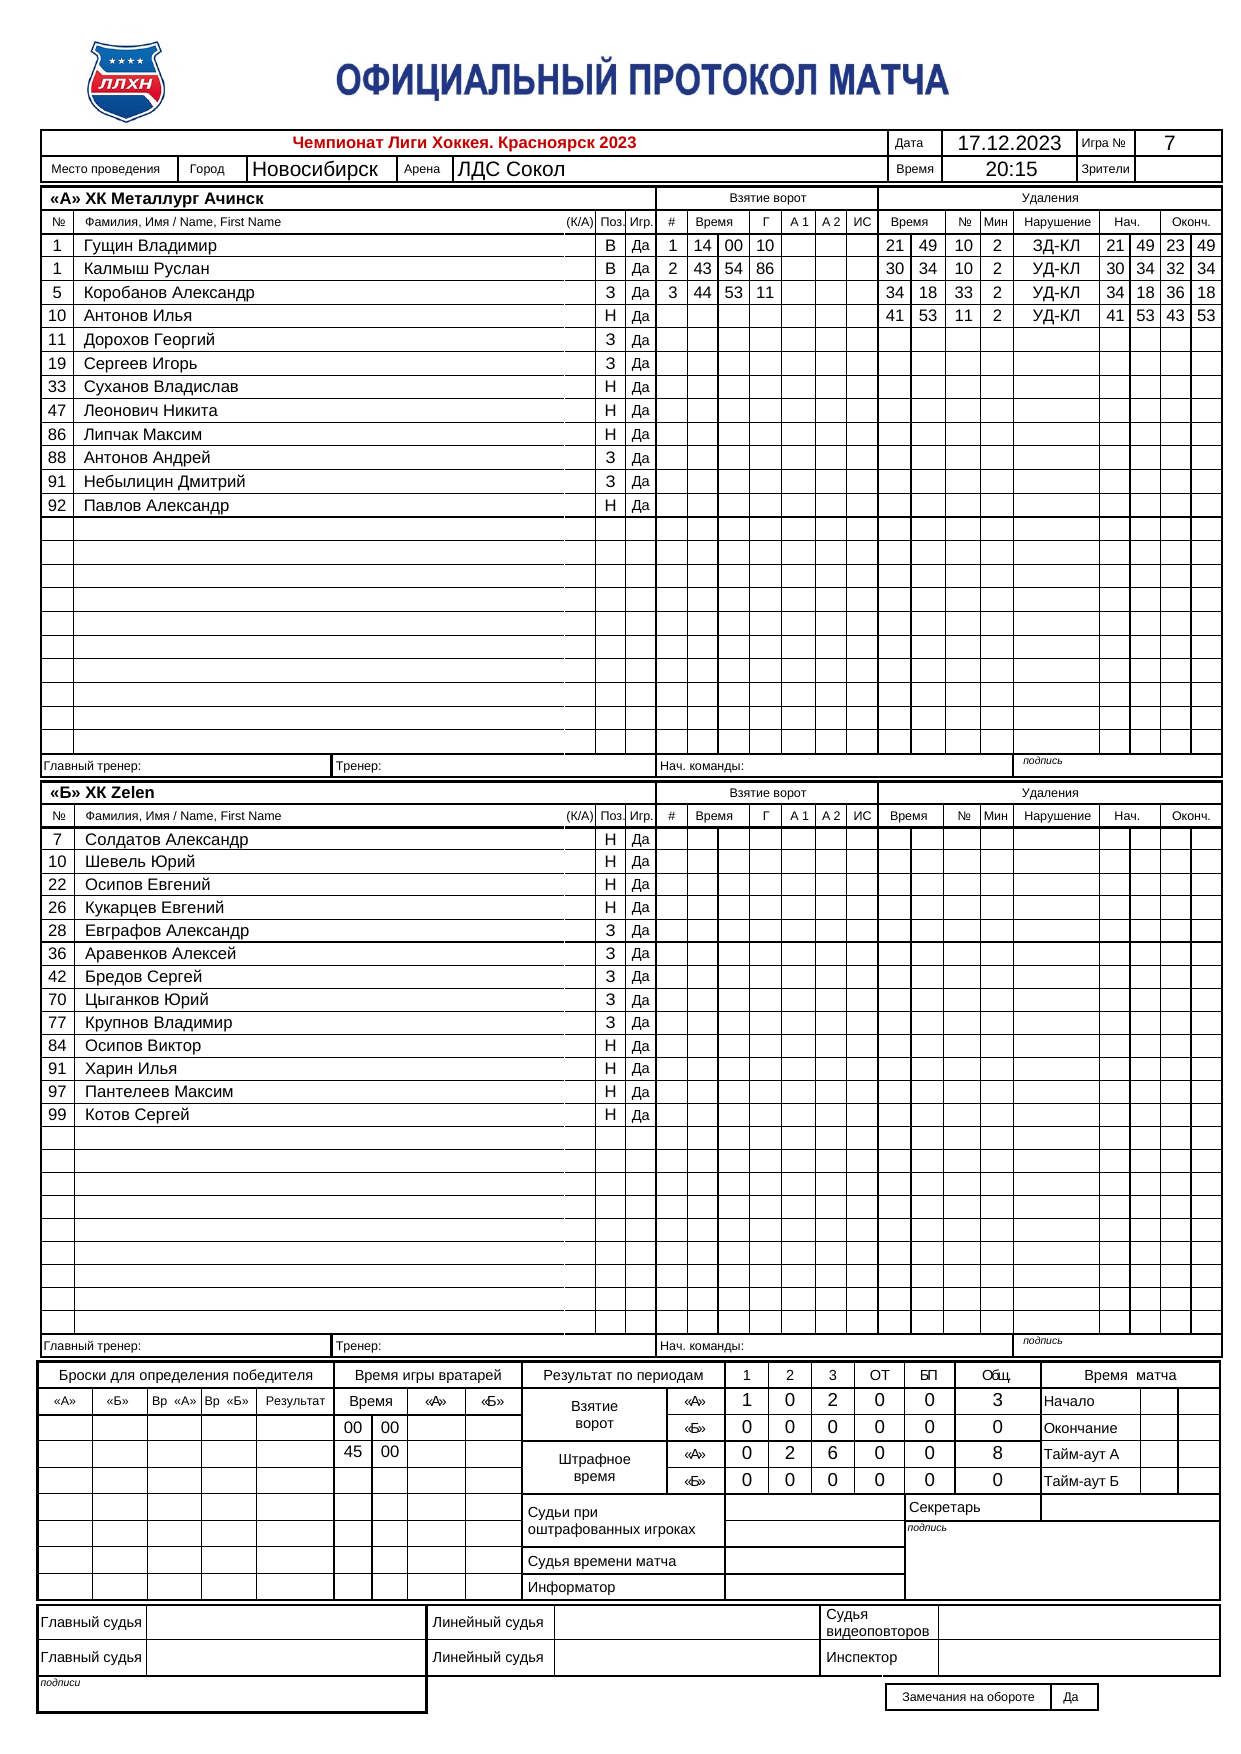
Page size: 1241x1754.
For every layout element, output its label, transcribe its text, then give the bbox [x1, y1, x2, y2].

table_cell Н [596, 874, 625, 895]
table_cell [912, 1265, 943, 1287]
table_cell [912, 1196, 943, 1218]
table_header Взятие ворот [657, 188, 877, 209]
table_header «Б» ХК Zelen [42, 783, 655, 803]
table_cell [1100, 423, 1129, 445]
table_cell Бредов Сергей [75, 966, 564, 987]
table_cell [946, 328, 980, 351]
table_cell [719, 1104, 749, 1126]
table_cell [688, 305, 717, 327]
table_cell 70 [42, 989, 74, 1011]
table_header Чемпионат Лиги Хоккея. Красноярск 2023 [42, 131, 887, 155]
table_cell [1131, 423, 1160, 445]
table_cell [565, 636, 595, 658]
table_cell [1192, 612, 1221, 634]
table_cell 33 [42, 376, 73, 398]
table_cell [782, 874, 815, 895]
table_cell 3 [956, 1389, 1040, 1413]
table_cell [847, 376, 877, 398]
table_cell Да [626, 1104, 655, 1126]
table_cell [688, 1311, 717, 1333]
table_cell [946, 612, 980, 634]
table_cell [750, 518, 781, 540]
table_cell [719, 1058, 749, 1079]
table_cell [750, 305, 781, 327]
table_cell 0 [905, 1415, 954, 1440]
table_cell [719, 683, 749, 706]
table_cell Время [335, 1389, 407, 1413]
table_cell [782, 352, 815, 374]
table_cell [1192, 1127, 1221, 1149]
table_cell [782, 423, 815, 445]
table_cell [688, 966, 717, 987]
table_cell [981, 588, 1013, 611]
table_cell [688, 1265, 717, 1287]
table_cell [1014, 1104, 1099, 1126]
table_cell [847, 1173, 877, 1195]
table_cell [816, 305, 846, 327]
table_cell «Б » [466, 1389, 521, 1413]
table_cell [847, 257, 877, 280]
table_cell [335, 1468, 371, 1493]
table_cell [626, 1311, 655, 1333]
table_cell Линейный судья [428, 1640, 554, 1675]
table_cell 00 [719, 235, 749, 256]
table_cell Шевель Юрий [75, 850, 564, 872]
table_cell [1192, 659, 1221, 682]
table_cell Судья времени матча [523, 1548, 724, 1573]
table_cell [1131, 1012, 1160, 1033]
table_cell [657, 352, 687, 374]
table_cell [657, 612, 687, 634]
table_cell [1161, 730, 1190, 753]
table_cell [750, 446, 781, 469]
table_cell 20:15 [943, 157, 1076, 181]
table_cell [847, 1265, 877, 1287]
table_cell [1161, 850, 1190, 872]
table_cell [657, 446, 687, 469]
table_cell [719, 1311, 749, 1333]
table_cell [782, 1104, 815, 1126]
table_cell [1131, 328, 1160, 351]
table_cell [1100, 730, 1129, 753]
table_cell [912, 989, 943, 1011]
table_cell [202, 1441, 256, 1467]
table_cell Инспектор [821, 1640, 938, 1675]
table_cell [596, 730, 625, 753]
table_cell [981, 1012, 1013, 1033]
table_cell [912, 1081, 943, 1103]
table_cell [1014, 376, 1099, 398]
table_cell [1161, 707, 1190, 729]
table_cell [596, 1311, 625, 1333]
table_cell [1192, 920, 1221, 941]
table_cell [847, 470, 877, 493]
table_cell Нач. [1100, 211, 1160, 233]
table_cell Да [626, 423, 655, 445]
table_cell [1014, 730, 1099, 753]
table_cell Калмыш Руслан [74, 257, 564, 280]
table_cell [719, 1012, 749, 1033]
table_cell [1192, 376, 1221, 398]
table_cell [1192, 1311, 1221, 1333]
table_cell [912, 494, 945, 516]
table_cell [1014, 636, 1099, 658]
table_cell [750, 1081, 781, 1103]
table_cell [148, 1416, 201, 1440]
table_cell [1161, 399, 1190, 422]
table_cell [596, 636, 625, 658]
table_cell А 2 [816, 211, 846, 233]
table_cell [816, 328, 846, 351]
table_cell Оконч. [1161, 211, 1221, 233]
table_cell [816, 399, 846, 422]
table_cell [1161, 943, 1190, 964]
table_cell [816, 659, 846, 682]
table_cell [782, 1242, 815, 1264]
table_cell Г [750, 805, 781, 826]
table_cell [565, 518, 595, 540]
table_cell [626, 683, 655, 706]
table_cell [1192, 565, 1221, 587]
table_cell 00 [373, 1441, 407, 1467]
table_cell [750, 470, 781, 493]
table_cell [688, 659, 717, 682]
table_cell [408, 1441, 465, 1467]
table_cell Да [626, 1012, 655, 1033]
table_cell Котов Сергей [75, 1104, 564, 1126]
table_cell [657, 518, 687, 540]
table_cell [39, 1416, 92, 1440]
table_cell [93, 1494, 147, 1520]
table_cell [782, 518, 815, 540]
table_cell Зрители [1078, 157, 1134, 181]
table_cell [750, 423, 781, 445]
table_cell [1131, 1127, 1160, 1149]
table_cell [1131, 518, 1160, 540]
table_cell [39, 1547, 92, 1573]
table_cell [847, 446, 877, 469]
table_cell [1192, 874, 1221, 895]
table_cell [719, 943, 749, 964]
table_header Общ. [956, 1363, 1040, 1387]
table_cell Время [889, 157, 941, 181]
table_cell [93, 1416, 147, 1440]
table_cell 97 [42, 1081, 74, 1103]
table_cell [1014, 874, 1099, 895]
table_cell [1179, 1441, 1219, 1467]
table_cell [1131, 989, 1160, 1011]
table_cell [726, 1575, 904, 1599]
table_cell [657, 1150, 687, 1172]
table_cell [688, 707, 717, 729]
table_cell [74, 683, 564, 706]
table_cell Да [626, 235, 655, 256]
table_cell [42, 1242, 74, 1264]
table_cell [944, 1012, 980, 1033]
table_cell [981, 494, 1013, 516]
table_cell [782, 966, 815, 987]
table_cell [75, 1311, 564, 1333]
table_cell [657, 470, 687, 493]
table_cell Тайм-аут Б [1042, 1468, 1140, 1493]
table_cell [565, 470, 595, 493]
table_cell [1192, 588, 1221, 611]
table_cell 2 [812, 1389, 854, 1413]
table_cell Н [596, 423, 625, 445]
table_cell [373, 1494, 407, 1520]
table_cell 49 [1192, 235, 1221, 256]
table_cell 0 [769, 1415, 811, 1440]
table_cell [1131, 1104, 1160, 1126]
table_cell [879, 1150, 910, 1172]
table_cell [93, 1521, 147, 1546]
table_cell [816, 966, 846, 987]
table_cell 77 [42, 1012, 74, 1033]
table_cell Вр «А» [148, 1389, 201, 1413]
table_cell [981, 707, 1013, 729]
table_cell [1192, 1035, 1221, 1057]
table_cell [1100, 1035, 1129, 1057]
table_cell [912, 1219, 943, 1241]
table_cell [912, 1311, 943, 1333]
table_cell Взятие ворот [523, 1389, 666, 1440]
table_cell [782, 1288, 815, 1310]
table_cell [981, 328, 1013, 351]
table_cell [1192, 328, 1221, 351]
table_cell Да [626, 989, 655, 1011]
table_cell Главный тренер: [42, 755, 330, 776]
table_cell [657, 1012, 687, 1033]
table_cell [981, 896, 1013, 918]
table_cell [657, 920, 687, 941]
table_cell [782, 494, 815, 516]
table_cell [847, 730, 877, 753]
table_cell [750, 1173, 781, 1195]
table_cell [1141, 1441, 1177, 1467]
table_cell [657, 659, 687, 682]
table_cell [816, 494, 846, 516]
table_cell Тренер: [333, 1335, 655, 1356]
table_cell [1161, 1219, 1190, 1241]
table_cell [1131, 920, 1160, 941]
table_cell [816, 235, 846, 256]
table_cell [466, 1521, 521, 1546]
table_cell [1161, 896, 1190, 918]
table_cell [688, 588, 717, 611]
table_cell [847, 235, 877, 256]
table_cell Судья видеоповторов [821, 1606, 938, 1639]
table_cell [148, 1468, 201, 1493]
table_cell [565, 588, 595, 611]
table_cell [75, 1219, 564, 1241]
table_cell [944, 1035, 980, 1057]
table_cell З [596, 446, 625, 469]
table_cell [565, 541, 595, 564]
table_cell [847, 1012, 877, 1033]
table_cell 0 [855, 1442, 904, 1467]
table_cell [1141, 1389, 1177, 1413]
table_cell [912, 683, 945, 706]
table_cell [981, 1104, 1013, 1126]
table_cell 0 [812, 1468, 854, 1493]
table_cell [719, 636, 749, 658]
table_cell [981, 1311, 1013, 1333]
table_cell [75, 1288, 564, 1310]
table_cell З [596, 470, 625, 493]
table_header 7 [1136, 131, 1221, 155]
table_cell [565, 612, 595, 634]
table_cell [879, 943, 910, 964]
table_cell «Б» [668, 1468, 724, 1493]
table_cell [1014, 707, 1099, 729]
table_cell [1161, 636, 1190, 658]
table_cell [1100, 1150, 1129, 1172]
table_cell [1192, 352, 1221, 374]
table_cell [657, 1242, 687, 1264]
table_cell [565, 1150, 595, 1172]
table_cell [565, 659, 595, 682]
table_cell 2 [657, 257, 687, 280]
table_cell [42, 1150, 74, 1172]
table_cell [879, 1288, 910, 1310]
table_cell [912, 874, 943, 895]
table_cell [657, 707, 687, 729]
table_header 17.12.2023 [943, 131, 1076, 155]
table_cell Да [626, 943, 655, 964]
table_cell [879, 707, 910, 729]
table_cell [565, 281, 595, 303]
table_cell [1192, 518, 1221, 540]
table_cell [565, 966, 595, 987]
table_cell [981, 446, 1013, 469]
table_cell Н [596, 1104, 625, 1126]
table_cell 43 [1161, 305, 1190, 327]
table_cell [42, 541, 73, 564]
table_cell [719, 1196, 749, 1218]
table_cell [596, 518, 625, 540]
table_cell [750, 636, 781, 658]
table_cell Да [626, 257, 655, 280]
table_cell [912, 829, 943, 849]
table_cell [688, 470, 717, 493]
table_cell [879, 1219, 910, 1241]
table_cell 34 [1131, 257, 1160, 280]
table_cell 3 [657, 281, 687, 303]
table_cell [1131, 1173, 1160, 1195]
table_cell (К/А) [565, 805, 595, 826]
table_cell [981, 612, 1013, 634]
table_cell [981, 1288, 1013, 1310]
table_cell Оконч. [1161, 805, 1221, 826]
table_cell [750, 399, 781, 422]
table_cell 0 [726, 1442, 768, 1467]
table_cell 41 [879, 305, 910, 327]
table_cell [1192, 1058, 1221, 1079]
table_cell 11 [750, 281, 781, 303]
table_cell Да [626, 399, 655, 422]
table_cell [408, 1416, 465, 1440]
table_cell Да [626, 446, 655, 469]
table_cell 8 [956, 1442, 1040, 1467]
table_cell 53 [1131, 305, 1160, 327]
table_cell [1161, 1104, 1190, 1126]
table_cell [946, 683, 980, 706]
table_cell [596, 683, 625, 706]
table_cell [847, 1127, 877, 1149]
table_cell Поз. [596, 805, 625, 826]
table_cell [912, 707, 945, 729]
table_cell [1192, 423, 1221, 445]
table_cell [1179, 1389, 1219, 1413]
table_cell [565, 1311, 595, 1333]
table_cell [912, 399, 945, 422]
table_cell Главный судья [39, 1640, 146, 1675]
table_cell [1131, 1035, 1160, 1057]
table_cell [981, 829, 1013, 849]
table_cell [688, 541, 717, 564]
table_cell [912, 470, 945, 493]
table_cell ИС [847, 211, 877, 233]
table_cell [726, 1495, 904, 1520]
table_cell [93, 1547, 147, 1573]
table_cell [879, 1265, 910, 1287]
table_cell [688, 874, 717, 895]
table_cell [1100, 565, 1129, 587]
table_cell [1100, 1127, 1129, 1149]
table_cell [879, 446, 910, 469]
table_cell [1100, 850, 1129, 872]
table_cell [1100, 1219, 1129, 1241]
table_cell [1014, 1265, 1099, 1287]
table_cell [596, 1219, 625, 1241]
table_cell 41 [1100, 305, 1129, 327]
table_cell [688, 920, 717, 941]
table_cell [816, 1265, 846, 1287]
table_cell Да [626, 966, 655, 987]
table_cell [688, 1104, 717, 1126]
table_cell [816, 446, 846, 469]
table_cell [1161, 588, 1190, 611]
table_cell Н [596, 1035, 625, 1057]
table_cell [879, 1173, 910, 1195]
table_cell [1161, 423, 1190, 445]
table_cell [565, 494, 595, 516]
table_cell [565, 1104, 595, 1126]
table_cell [1131, 399, 1160, 422]
table_cell Да [626, 281, 655, 303]
table_cell [847, 989, 877, 1011]
table_cell [1100, 1058, 1129, 1079]
table_cell [1100, 541, 1129, 564]
table_cell [1131, 874, 1160, 895]
table_cell Кукарцев Евгений [75, 896, 564, 918]
table_cell [1192, 399, 1221, 422]
table_cell [912, 541, 945, 564]
table_cell Судьи при оштрафованных игроках [523, 1495, 724, 1546]
table_cell [626, 518, 655, 540]
table_cell Фамилия, Имя / Name, First Name [75, 805, 565, 826]
table_cell А 1 [782, 211, 815, 233]
table_cell [1014, 518, 1099, 540]
table_cell [1131, 636, 1160, 658]
table_cell [688, 850, 717, 872]
table_cell [946, 399, 980, 422]
table_cell Главный судья [39, 1606, 146, 1639]
table_cell [1161, 1150, 1190, 1172]
table_cell [782, 707, 815, 729]
table_cell [879, 730, 910, 753]
table_cell [847, 659, 877, 682]
table_cell [912, 1288, 943, 1310]
table_cell [816, 588, 846, 611]
table_cell [596, 565, 625, 587]
table_cell [1161, 352, 1190, 374]
table_cell [657, 1311, 687, 1333]
table_cell [719, 874, 749, 895]
table_cell 2 [981, 235, 1013, 256]
table_cell [466, 1416, 521, 1440]
table_cell [847, 541, 877, 564]
table_cell [148, 1521, 201, 1546]
table_cell [42, 588, 73, 611]
table_cell [1014, 1288, 1099, 1310]
table_cell [816, 1127, 846, 1149]
table_cell [719, 1242, 749, 1264]
table_cell [719, 829, 749, 849]
table_cell [981, 352, 1013, 374]
table_cell [688, 1058, 717, 1079]
table_cell [726, 1548, 904, 1573]
table_cell [688, 399, 717, 422]
table_cell [1131, 683, 1160, 706]
table_cell [879, 565, 910, 587]
table_cell [847, 494, 877, 516]
table_cell [626, 636, 655, 658]
table_cell [912, 446, 945, 469]
table_cell [688, 989, 717, 1011]
table_cell [847, 1219, 877, 1241]
table_cell [1014, 1035, 1099, 1057]
table_cell [565, 235, 595, 256]
table_cell Н [596, 399, 625, 422]
table_cell [719, 1219, 749, 1241]
table_cell [847, 328, 877, 351]
table_cell [782, 328, 815, 351]
table_cell 22 [42, 874, 74, 895]
table_cell Липчак Максим [74, 423, 564, 445]
table_cell [1192, 850, 1221, 872]
table_cell [626, 707, 655, 729]
table_cell [657, 376, 687, 398]
table_cell [1100, 1242, 1129, 1264]
table_cell [782, 943, 815, 964]
table_cell Павлов Александр [74, 494, 564, 516]
table_header Замечания на обороте [887, 1685, 1050, 1709]
table_cell [1100, 1081, 1129, 1103]
table_cell [565, 829, 595, 849]
table_cell Антонов Илья [74, 305, 564, 327]
table_cell [688, 612, 717, 634]
table_cell 30 [1100, 257, 1129, 280]
table_cell 33 [946, 281, 980, 303]
table_cell Мин [981, 211, 1013, 233]
table_cell 0 [812, 1415, 854, 1440]
table_cell [1161, 966, 1190, 987]
table_cell [816, 850, 846, 872]
table_header ОТ [855, 1363, 904, 1387]
table_cell [74, 588, 564, 611]
table_cell [1141, 1468, 1177, 1493]
table_cell [1192, 1196, 1221, 1218]
table_cell [565, 874, 595, 895]
table_cell [912, 943, 943, 964]
table_cell [782, 659, 815, 682]
table_cell [782, 1058, 815, 1079]
table_cell [847, 874, 877, 895]
table_cell 44 [688, 281, 717, 303]
table_cell [688, 446, 717, 469]
table_cell [1100, 659, 1129, 682]
table_cell [42, 659, 73, 682]
table_cell 2 [981, 257, 1013, 280]
table_cell [335, 1547, 371, 1573]
table_cell 11 [946, 305, 980, 327]
table_cell [1161, 1196, 1190, 1218]
table_cell 30 [879, 257, 910, 280]
table_cell [626, 1242, 655, 1264]
table_cell [719, 989, 749, 1011]
table_cell [1014, 399, 1099, 422]
table_cell [782, 683, 815, 706]
table_cell Аравенков Алексей [75, 943, 564, 964]
table_cell [847, 1311, 877, 1333]
table_cell Штрафное время [523, 1442, 666, 1493]
table_cell [335, 1574, 371, 1599]
table_cell 0 [956, 1415, 1040, 1440]
table_cell [596, 1242, 625, 1264]
table_cell [939, 1606, 1219, 1639]
table_cell [750, 1127, 781, 1149]
table_header Взятие ворот [657, 783, 877, 803]
table_cell [946, 541, 980, 564]
table_cell 84 [42, 1035, 74, 1057]
table_cell [74, 659, 564, 682]
table_cell [657, 1265, 687, 1287]
table_cell Игр. [626, 211, 655, 233]
table_cell [912, 565, 945, 587]
table_cell [688, 352, 717, 374]
table_cell [1192, 1288, 1221, 1310]
table_cell [1161, 446, 1190, 469]
table_cell [39, 1441, 92, 1467]
table_cell 1 [42, 235, 73, 256]
table_cell 26 [42, 896, 74, 918]
table_cell [657, 874, 687, 895]
table_cell [1131, 943, 1160, 964]
table_cell [847, 1196, 877, 1218]
table_cell [719, 305, 749, 327]
table_cell [1100, 518, 1129, 540]
table_cell [750, 1012, 781, 1033]
table_cell [565, 446, 595, 469]
table_cell [912, 850, 943, 872]
table_cell [816, 257, 846, 280]
table_cell [626, 541, 655, 564]
table_cell [408, 1547, 465, 1573]
table_cell [816, 352, 846, 374]
table_cell Да [626, 896, 655, 918]
table_cell [1161, 376, 1190, 398]
table_cell [750, 1104, 781, 1126]
table_cell Н [596, 376, 625, 398]
table_cell [750, 1288, 781, 1310]
table_cell [565, 989, 595, 1011]
table_cell [1100, 874, 1129, 895]
table_cell [657, 1035, 687, 1057]
table_cell [944, 1311, 980, 1333]
table_cell [257, 1494, 333, 1520]
table_cell [816, 518, 846, 540]
table_cell [1131, 1288, 1160, 1310]
table_cell [373, 1574, 407, 1599]
table_cell [782, 1311, 815, 1333]
table_cell [1161, 1265, 1190, 1287]
table_cell 53 [912, 305, 945, 327]
table_cell 53 [1192, 305, 1221, 327]
table_cell [912, 636, 945, 658]
table_cell [847, 920, 877, 941]
table_cell [202, 1494, 256, 1520]
table_cell Время [688, 805, 749, 826]
table_cell [657, 896, 687, 918]
table_cell [912, 1058, 943, 1079]
table_cell [565, 1081, 595, 1103]
table_cell [657, 588, 687, 611]
table_cell А 2 [816, 805, 846, 826]
table_cell 45 [335, 1441, 371, 1467]
table_cell [944, 850, 980, 872]
table_cell [565, 399, 595, 422]
table_cell Да [626, 829, 655, 849]
table_cell [879, 494, 910, 516]
table_cell [1192, 966, 1221, 987]
table_cell 1 [42, 257, 73, 280]
table_cell Да [626, 1081, 655, 1103]
table_cell [688, 494, 717, 516]
table_cell Н [596, 850, 625, 872]
table_cell ЗД-КЛ [1014, 235, 1099, 256]
table_cell [750, 730, 781, 753]
table_cell Нач. команды: [657, 755, 1012, 776]
table_cell Да [626, 1035, 655, 1057]
table_cell [1192, 829, 1221, 849]
table_cell [981, 730, 1013, 753]
table_cell [74, 518, 564, 540]
table_cell В [596, 257, 625, 280]
table_cell [816, 683, 846, 706]
table_cell [912, 966, 943, 987]
table_cell [719, 376, 749, 398]
table_cell [719, 423, 749, 445]
table_header Время игры вратарей [335, 1363, 521, 1387]
table_cell [1100, 494, 1129, 516]
table_cell [42, 1127, 74, 1149]
table_cell [257, 1547, 333, 1573]
table_cell [565, 423, 595, 445]
table_cell [1014, 328, 1099, 351]
table_cell [657, 1104, 687, 1126]
table_cell [847, 636, 877, 658]
table_cell [42, 730, 73, 753]
table_cell [847, 612, 877, 634]
table_cell [719, 518, 749, 540]
table_cell [688, 1173, 717, 1195]
table_cell [719, 1127, 749, 1149]
table_cell [782, 399, 815, 422]
table_cell [981, 399, 1013, 422]
table_cell 54 [719, 257, 749, 280]
table_cell [657, 494, 687, 516]
table_cell [719, 541, 749, 564]
table_cell 34 [1192, 257, 1221, 280]
table_cell Да [626, 494, 655, 516]
table_cell [946, 423, 980, 445]
table_cell [1014, 1173, 1099, 1195]
table_cell [565, 1012, 595, 1033]
table_cell [1161, 565, 1190, 587]
table_cell № [944, 805, 980, 826]
table_header Дата [889, 131, 941, 155]
table_cell [1131, 352, 1160, 374]
table_cell [879, 1127, 910, 1149]
table_cell [596, 1127, 625, 1149]
table_cell [879, 423, 910, 445]
table_cell [816, 1150, 846, 1172]
table_cell [946, 730, 980, 753]
table_cell «А» [408, 1389, 465, 1413]
table_cell [148, 1441, 201, 1467]
table_cell Антонов Андрей [74, 446, 564, 469]
table_cell [981, 1058, 1013, 1079]
table_cell [944, 1219, 980, 1241]
table_cell [688, 376, 717, 398]
table_cell [39, 1468, 92, 1493]
table_cell [202, 1416, 256, 1440]
table_cell [981, 565, 1013, 587]
table_cell [847, 1150, 877, 1172]
table_cell [946, 707, 980, 729]
table_cell 10 [42, 850, 74, 872]
table_cell [847, 588, 877, 611]
table_cell ИС [847, 805, 877, 826]
table_cell [847, 1288, 877, 1310]
table_cell [1014, 470, 1099, 493]
table_cell [688, 518, 717, 540]
table_cell Вр «Б» [202, 1389, 256, 1413]
table_cell [750, 612, 781, 634]
table_cell 0 [905, 1389, 954, 1413]
table_cell [75, 1196, 564, 1218]
table_cell Да [626, 1058, 655, 1079]
table_cell [1141, 1415, 1177, 1440]
table_cell [1014, 850, 1099, 872]
table_cell [879, 1012, 910, 1033]
table_cell [879, 920, 910, 941]
table_cell [912, 1035, 943, 1057]
table_cell [657, 636, 687, 658]
table_cell [1131, 376, 1160, 398]
table_cell [657, 683, 687, 706]
table_cell [565, 352, 595, 374]
table_cell Коробанов Александр [74, 281, 564, 303]
table_cell Нач. [1100, 805, 1160, 826]
table_cell [816, 470, 846, 493]
table_cell [1100, 1173, 1129, 1195]
table_cell 18 [1192, 281, 1221, 303]
table_cell [912, 1012, 943, 1033]
table_cell [1131, 494, 1160, 516]
table_cell [816, 376, 846, 398]
table_cell [565, 920, 595, 941]
table_cell 10 [42, 305, 73, 327]
table_cell [1131, 1265, 1160, 1287]
table_cell [1161, 328, 1190, 351]
table_cell [847, 518, 877, 540]
table_cell [1192, 470, 1221, 493]
table_cell [816, 707, 846, 729]
table_cell [750, 659, 781, 682]
table_cell 5 [42, 281, 73, 303]
table_cell Арена [398, 157, 452, 181]
table_header 3 [812, 1363, 854, 1387]
table_cell [1131, 1150, 1160, 1172]
table_cell [596, 1288, 625, 1310]
table_cell [879, 518, 910, 540]
table_cell [1161, 1173, 1190, 1195]
table_cell [565, 850, 595, 872]
table_cell [750, 683, 781, 706]
table_cell Нарушение [1014, 211, 1099, 233]
table_cell [981, 470, 1013, 493]
table_cell [981, 1150, 1013, 1172]
table_cell [782, 1173, 815, 1195]
table_cell [657, 565, 687, 587]
table_cell Новосибирск [248, 157, 396, 181]
table_cell [816, 1081, 846, 1103]
table_cell [75, 1265, 564, 1287]
table_cell [912, 920, 943, 941]
table_cell [879, 850, 910, 872]
table_cell [1014, 1058, 1099, 1079]
table_header Броски для определения победителя [39, 1363, 333, 1387]
table_cell [782, 305, 815, 327]
table_cell [944, 874, 980, 895]
table_cell [944, 943, 980, 964]
table_cell [847, 850, 877, 872]
table_cell 0 [726, 1468, 768, 1493]
table_cell 92 [42, 494, 73, 516]
table_cell Тренер: [333, 755, 655, 776]
table_cell [719, 850, 749, 872]
table_cell [1100, 896, 1129, 918]
table_cell [816, 1242, 846, 1264]
table_cell «Б» [93, 1389, 147, 1413]
table_cell 18 [1131, 281, 1160, 303]
table_cell [750, 989, 781, 1011]
table_cell [1014, 1012, 1099, 1033]
table_cell [879, 1242, 910, 1264]
table_cell Да [626, 376, 655, 398]
table_cell [657, 1219, 687, 1241]
table_cell [147, 1606, 425, 1639]
table_cell [1192, 1150, 1221, 1172]
table_cell [750, 1242, 781, 1264]
table_cell [719, 1288, 749, 1310]
table_cell [944, 966, 980, 987]
table_cell [626, 612, 655, 634]
table_cell [565, 1127, 595, 1149]
table_cell [1100, 1311, 1129, 1333]
table_cell [782, 376, 815, 398]
table_cell [782, 989, 815, 1011]
table_cell [782, 1219, 815, 1241]
table_cell 00 [335, 1416, 371, 1440]
table_cell [1131, 588, 1160, 611]
table_cell [750, 588, 781, 611]
table_cell [879, 1196, 910, 1218]
table_cell [565, 1288, 595, 1310]
table_cell [750, 1035, 781, 1057]
table_header Результат по периодам [523, 1363, 724, 1387]
table_cell [1100, 399, 1129, 422]
table_cell Линейный судья [428, 1606, 554, 1639]
table_cell Н [596, 829, 625, 849]
table_cell [42, 683, 73, 706]
table_cell 1 [657, 235, 687, 256]
table_cell [750, 943, 781, 964]
table_cell Н [596, 896, 625, 918]
table_cell [782, 1035, 815, 1057]
table_cell 0 [905, 1468, 954, 1493]
table_cell [688, 896, 717, 918]
table_cell Нач. команды: [657, 1335, 1012, 1356]
table_cell [946, 376, 980, 398]
table_cell [1131, 896, 1160, 918]
table_cell [912, 518, 945, 540]
table_cell [466, 1574, 521, 1599]
table_cell [912, 1173, 943, 1195]
table_cell [1192, 683, 1221, 706]
table_cell [688, 1081, 717, 1103]
table_cell [657, 943, 687, 964]
table_cell [1014, 541, 1099, 564]
table_cell [847, 707, 877, 729]
table_cell [912, 896, 943, 918]
table_cell [42, 1219, 74, 1241]
table_cell Крупнов Владимир [75, 1012, 564, 1033]
table_cell [1100, 966, 1129, 987]
table_cell [1014, 1219, 1099, 1241]
table_cell Время [879, 805, 943, 826]
table_cell З [596, 920, 625, 941]
table_cell [596, 541, 625, 564]
table_cell 86 [42, 423, 73, 445]
table_header 2 [769, 1363, 811, 1387]
table_cell [719, 565, 749, 587]
table_cell [466, 1468, 521, 1493]
table_cell [1100, 920, 1129, 941]
table_cell [946, 588, 980, 611]
table_cell [257, 1416, 333, 1440]
table_cell [981, 659, 1013, 682]
table_cell 2 [981, 305, 1013, 327]
table_cell Поз. [596, 211, 625, 233]
table_cell [565, 257, 595, 280]
table_cell [981, 636, 1013, 658]
table_cell [750, 829, 781, 849]
table_cell 2 [769, 1442, 811, 1467]
table_cell [1179, 1468, 1219, 1493]
table_cell [1014, 1150, 1099, 1172]
table_cell [1014, 966, 1099, 987]
table_cell [1192, 494, 1221, 516]
table_cell 0 [769, 1389, 811, 1413]
table_cell [944, 1104, 980, 1126]
picture [5, 28, 1179, 129]
table_cell Место проведения [42, 157, 177, 181]
table_cell [335, 1494, 371, 1520]
table_cell [1161, 1058, 1190, 1079]
table_cell «Б» [668, 1415, 724, 1440]
table_cell 91 [42, 470, 73, 493]
table_cell [719, 1173, 749, 1195]
table_cell [373, 1521, 407, 1546]
table_cell [1192, 1242, 1221, 1264]
table_cell [912, 352, 945, 374]
table_cell [944, 829, 980, 849]
table_cell [1014, 612, 1099, 634]
table_cell [750, 1150, 781, 1172]
table_cell [750, 352, 781, 374]
table_cell [688, 1242, 717, 1264]
table_cell Н [596, 305, 625, 327]
table_cell [1100, 683, 1129, 706]
table_cell [148, 1574, 201, 1599]
table_cell Суханов Владислав [74, 376, 564, 398]
table_cell [147, 1640, 425, 1675]
table_cell [688, 683, 717, 706]
table_cell Главный тренер: [42, 1335, 330, 1356]
table_cell [657, 541, 687, 564]
table_cell [1100, 588, 1129, 611]
table_cell [847, 352, 877, 374]
table_cell [1014, 446, 1099, 469]
table_cell [688, 1150, 717, 1172]
table_cell [847, 423, 877, 445]
table_cell [981, 966, 1013, 987]
table_cell [912, 588, 945, 611]
table_cell [1014, 494, 1099, 516]
table_cell подписи [39, 1677, 425, 1711]
table_cell [408, 1468, 465, 1493]
table_cell [816, 541, 846, 564]
table_cell [1161, 1242, 1190, 1264]
table_cell 34 [1100, 281, 1129, 303]
table_cell [944, 1173, 980, 1195]
table_cell [39, 1574, 92, 1599]
table_cell № [42, 211, 73, 233]
table_cell [565, 565, 595, 587]
table_cell [847, 1242, 877, 1264]
table_cell [782, 470, 815, 493]
table_cell [626, 1219, 655, 1241]
table_cell [42, 636, 73, 658]
table_cell [816, 1288, 846, 1310]
table_header «А» ХК Металлург Ачинск [42, 188, 655, 209]
table_cell [1100, 707, 1129, 729]
table_cell [944, 1058, 980, 1079]
table_cell [1192, 943, 1221, 964]
table_cell З [596, 989, 625, 1011]
table_cell [912, 730, 945, 753]
table_cell [1131, 1311, 1160, 1333]
table_cell [626, 1150, 655, 1172]
table_cell [883, 1677, 1220, 1681]
table_cell [1100, 989, 1129, 1011]
table_cell 6 [812, 1442, 854, 1467]
table_cell [981, 423, 1013, 445]
table_cell № [42, 805, 74, 826]
table_cell [981, 518, 1013, 540]
table_cell [373, 1547, 407, 1573]
table_cell [782, 1012, 815, 1033]
table_cell [555, 1640, 819, 1675]
table_cell [657, 1173, 687, 1195]
table_cell [1100, 1265, 1129, 1287]
table_cell [1014, 896, 1099, 918]
table_cell [944, 1288, 980, 1310]
table_cell [688, 730, 717, 753]
table_cell [981, 683, 1013, 706]
table_cell [1161, 494, 1190, 516]
table_cell [75, 1150, 564, 1172]
table_cell [688, 829, 717, 849]
table_cell [782, 565, 815, 587]
table_cell [782, 829, 815, 849]
table_cell [1192, 541, 1221, 564]
table_cell А 1 [782, 805, 815, 826]
table_cell [565, 305, 595, 327]
table_cell [750, 707, 781, 729]
table_cell [1014, 989, 1099, 1011]
table_cell [1014, 683, 1099, 706]
table_cell 88 [42, 446, 73, 469]
table_cell Фамилия, Имя / Name, First Name [74, 211, 565, 233]
table_cell 28 [42, 920, 74, 941]
table_cell [1161, 1012, 1190, 1033]
table_cell 21 [879, 235, 910, 256]
table_cell Нарушение [1014, 805, 1099, 826]
table_cell [626, 1265, 655, 1287]
table_cell [912, 376, 945, 398]
table_cell [750, 896, 781, 918]
table_cell 7 [42, 829, 74, 849]
table_cell З [596, 1012, 625, 1033]
table_cell [657, 1081, 687, 1103]
table_header 1 [726, 1363, 768, 1387]
table_cell [657, 730, 687, 753]
table_cell [1161, 683, 1190, 706]
table_cell [1131, 1196, 1160, 1218]
table_cell Тайм-аут А [1042, 1441, 1140, 1467]
table_cell [946, 659, 980, 682]
table_cell подпись [1014, 1335, 1221, 1356]
table_cell [1100, 470, 1129, 493]
table_cell [688, 1035, 717, 1057]
table_cell [257, 1468, 333, 1493]
table_cell Игр. [626, 805, 655, 826]
table_cell 32 [1161, 257, 1190, 280]
table_cell [1014, 943, 1099, 964]
table_cell [1131, 1081, 1160, 1103]
table_cell [719, 446, 749, 469]
table_cell [657, 829, 687, 849]
table_cell [1042, 1495, 1219, 1520]
table_cell [847, 1058, 877, 1079]
table_cell Пантелеев Максим [75, 1081, 564, 1103]
table_cell З [596, 966, 625, 987]
table_cell [565, 683, 595, 706]
table_cell [688, 1127, 717, 1149]
table_cell З [596, 328, 625, 351]
table_cell [1161, 920, 1190, 941]
table_cell [626, 588, 655, 611]
table_cell [719, 612, 749, 634]
table_cell Харин Илья [75, 1058, 564, 1079]
table_cell [1136, 157, 1221, 181]
table_header Да [1052, 1685, 1097, 1709]
table_cell [42, 707, 73, 729]
table_cell [1014, 1081, 1099, 1103]
table_cell [944, 1265, 980, 1287]
table_cell [750, 1058, 781, 1079]
table_cell 0 [726, 1415, 768, 1440]
table_cell Солдатов Александр [75, 829, 564, 849]
table_cell 2 [981, 281, 1013, 303]
table_cell 0 [956, 1468, 1040, 1493]
table_cell [912, 612, 945, 634]
table_cell [912, 1127, 943, 1149]
table_cell [782, 541, 815, 564]
table_cell [1131, 850, 1160, 872]
table_cell 0 [769, 1468, 811, 1493]
table_cell [879, 376, 910, 398]
table_cell [981, 989, 1013, 1011]
table_cell [719, 470, 749, 493]
table_cell [750, 1311, 781, 1333]
table_cell Осипов Евгений [75, 874, 564, 895]
table_cell [719, 659, 749, 682]
table_cell [1100, 352, 1129, 374]
table_cell [946, 494, 980, 516]
table_cell [42, 612, 73, 634]
table_cell Начало [1042, 1389, 1140, 1413]
table_cell [657, 1196, 687, 1218]
table_cell [657, 1058, 687, 1079]
table_cell [816, 1173, 846, 1195]
table_cell [946, 470, 980, 493]
table_cell [750, 920, 781, 941]
table_cell [719, 399, 749, 422]
table_cell [688, 636, 717, 658]
table_cell [1014, 423, 1099, 445]
table_cell [981, 1196, 1013, 1218]
table_cell Да [626, 305, 655, 327]
table_cell 0 [855, 1468, 904, 1493]
table_cell Мин [981, 805, 1013, 826]
table_cell [879, 1081, 910, 1103]
table_cell [257, 1441, 333, 1467]
table_cell Сергеев Игорь [74, 352, 564, 374]
table_cell «А» [668, 1389, 724, 1413]
table_cell Город [179, 157, 246, 181]
table_cell подпись [1014, 755, 1221, 776]
table_cell [626, 1173, 655, 1195]
table_cell [847, 896, 877, 918]
table_cell [93, 1441, 147, 1467]
table_cell З [596, 281, 625, 303]
table_cell [782, 235, 815, 256]
table_cell [657, 399, 687, 422]
table_cell [75, 1173, 564, 1195]
table_cell [879, 659, 910, 682]
table_cell [782, 1081, 815, 1103]
table_cell [912, 1104, 943, 1126]
table_cell [750, 850, 781, 872]
table_cell [1161, 829, 1190, 849]
table_cell Результат [257, 1389, 333, 1413]
table_cell 34 [912, 257, 945, 280]
table_cell УД-КЛ [1014, 305, 1099, 327]
table_cell [565, 1196, 595, 1218]
table_cell [42, 518, 73, 540]
table_cell подпись [906, 1522, 1219, 1599]
table_cell Евграфов Александр [75, 920, 564, 941]
table_cell [750, 874, 781, 895]
table_cell 49 [1131, 235, 1160, 256]
table_cell 53 [719, 281, 749, 303]
table_cell [782, 896, 815, 918]
table_cell [1161, 874, 1190, 895]
table_cell [1161, 541, 1190, 564]
table_cell [1100, 376, 1129, 398]
table_cell [1161, 1035, 1190, 1057]
table_cell [946, 636, 980, 658]
table_cell [719, 896, 749, 918]
table_cell [1192, 896, 1221, 918]
table_cell [782, 730, 815, 753]
table_cell «А» [668, 1442, 724, 1467]
table_cell [782, 920, 815, 941]
table_cell Осипов Виктор [75, 1035, 564, 1057]
table_cell # [657, 805, 687, 826]
table_cell [879, 829, 910, 849]
table_cell [657, 305, 687, 327]
table_cell [719, 730, 749, 753]
table_cell 00 [373, 1416, 407, 1440]
table_cell 19 [42, 352, 73, 374]
table_cell [688, 423, 717, 445]
table_cell [42, 1196, 74, 1218]
table_cell [555, 1606, 819, 1639]
table_cell [879, 636, 910, 658]
table_cell [1161, 989, 1190, 1011]
table_cell ЛДС Сокол [454, 157, 887, 181]
table_cell [466, 1547, 521, 1573]
table_cell [782, 1265, 815, 1287]
table_cell [565, 896, 595, 918]
table_cell [1014, 352, 1099, 374]
table_cell [42, 565, 73, 587]
table_cell [565, 376, 595, 398]
table_cell [335, 1521, 371, 1546]
table_cell [946, 565, 980, 587]
table_cell [1161, 659, 1190, 682]
table_cell [912, 659, 945, 682]
table_cell [847, 1081, 877, 1103]
table_cell [1100, 328, 1129, 351]
table_cell [1014, 1311, 1099, 1333]
table_cell [944, 896, 980, 918]
table_cell [1131, 966, 1160, 987]
table_cell 42 [42, 966, 74, 987]
table_cell [782, 636, 815, 658]
table_cell [1131, 659, 1160, 682]
table_cell [782, 281, 815, 303]
table_cell [1100, 612, 1129, 634]
table_cell [912, 423, 945, 445]
table_cell [565, 1265, 595, 1287]
table_cell [1014, 1196, 1099, 1218]
table_cell [912, 1150, 943, 1172]
table_cell [1131, 1219, 1160, 1241]
table_header Удаления [879, 188, 1221, 209]
table_cell [1161, 1311, 1190, 1333]
table_cell 10 [946, 257, 980, 280]
table_cell [42, 1311, 74, 1333]
table_cell [816, 896, 846, 918]
table_cell [1100, 1012, 1129, 1033]
table_cell [719, 1265, 749, 1287]
table_cell [657, 850, 687, 872]
table_cell (К/А) [565, 211, 595, 233]
table_cell 18 [912, 281, 945, 303]
table_cell [879, 1058, 910, 1079]
table_cell [750, 565, 781, 587]
table_cell [1131, 730, 1160, 753]
table_cell [596, 612, 625, 634]
table_cell [879, 683, 910, 706]
table_cell 0 [855, 1389, 904, 1413]
table_cell [750, 494, 781, 516]
table_cell [944, 1242, 980, 1264]
table_cell [750, 1265, 781, 1287]
table_cell «А» [39, 1389, 92, 1413]
table_cell [981, 376, 1013, 398]
table_cell [782, 612, 815, 634]
table_cell [944, 1196, 980, 1218]
table_cell [565, 1035, 595, 1057]
table_cell [466, 1441, 521, 1467]
table_cell [626, 659, 655, 682]
table_cell [657, 1288, 687, 1310]
table_cell [879, 470, 910, 493]
table_cell [373, 1468, 407, 1493]
table_cell [719, 1035, 749, 1057]
table_cell [750, 328, 781, 351]
table_cell З [596, 352, 625, 374]
table_cell 34 [879, 281, 910, 303]
table_cell [93, 1574, 147, 1599]
table_cell [981, 920, 1013, 941]
table_cell [688, 943, 717, 964]
table_cell [408, 1494, 465, 1520]
table_cell [1131, 541, 1160, 564]
table_cell [466, 1494, 521, 1520]
table_cell [816, 281, 846, 303]
table_cell [981, 1242, 1013, 1264]
table_cell [719, 920, 749, 941]
table_cell Да [626, 850, 655, 872]
table_cell [879, 352, 910, 374]
table_cell [782, 588, 815, 611]
table_cell [719, 966, 749, 987]
table_cell # [657, 211, 687, 233]
table_cell [657, 423, 687, 445]
table_cell [847, 829, 877, 849]
table_cell [1014, 829, 1099, 849]
table_cell [1014, 1127, 1099, 1149]
table_cell [565, 1173, 595, 1195]
table_cell [39, 1521, 92, 1546]
table_cell Небылицин Дмитрий [74, 470, 564, 493]
table_cell [782, 1196, 815, 1218]
table_cell [596, 1150, 625, 1172]
table_cell [726, 1521, 904, 1546]
table_cell [1192, 636, 1221, 658]
table_cell [1161, 518, 1190, 540]
table_cell [408, 1574, 465, 1599]
table_cell [879, 1104, 910, 1126]
table_cell [1131, 707, 1160, 729]
table_cell Цыганков Юрий [75, 989, 564, 1011]
table_cell [74, 541, 564, 564]
table_cell Леонович Никита [74, 399, 564, 422]
table_cell [202, 1468, 256, 1493]
table_cell [750, 541, 781, 564]
table_cell [74, 612, 564, 634]
table_cell [1161, 1081, 1190, 1103]
table_cell [847, 943, 877, 964]
table_cell [782, 1150, 815, 1172]
table_cell [719, 707, 749, 729]
table_header Удаления [879, 783, 1221, 803]
table_cell УД-КЛ [1014, 281, 1099, 303]
table_cell [1131, 612, 1160, 634]
table_cell [912, 328, 945, 351]
table_cell [202, 1521, 256, 1546]
table_cell Г [750, 211, 781, 233]
table_cell [596, 707, 625, 729]
table_cell 10 [750, 235, 781, 256]
table_cell [657, 989, 687, 1011]
table_cell [944, 1127, 980, 1149]
table_cell [688, 1196, 717, 1218]
table_cell [981, 850, 1013, 872]
table_cell Секретарь [906, 1495, 1040, 1520]
table_cell [782, 850, 815, 872]
table_cell 11 [42, 328, 73, 351]
table_cell [879, 541, 910, 564]
table_cell [1192, 1173, 1221, 1195]
table_cell [719, 328, 749, 351]
table_cell [981, 1173, 1013, 1195]
table_cell [879, 989, 910, 1011]
table_cell [816, 1311, 846, 1333]
table_cell [657, 328, 687, 351]
table_cell [688, 1219, 717, 1241]
table_cell Да [626, 328, 655, 351]
table_cell [816, 423, 846, 445]
table_cell [202, 1547, 256, 1573]
table_cell [719, 1150, 749, 1172]
table_cell [879, 966, 910, 987]
table_cell 14 [688, 235, 717, 256]
table_cell [565, 328, 595, 351]
table_cell [1014, 1242, 1099, 1264]
table_cell [1100, 446, 1129, 469]
table_cell 47 [42, 399, 73, 422]
table_cell Да [626, 920, 655, 941]
table_cell [1131, 1242, 1160, 1264]
table_cell [981, 943, 1013, 964]
table_cell [42, 1288, 74, 1310]
table_cell [596, 1265, 625, 1287]
table_cell [408, 1521, 465, 1546]
table_cell [148, 1547, 201, 1573]
table_cell Да [626, 470, 655, 493]
table_cell [1014, 588, 1099, 611]
table_cell [912, 1242, 943, 1264]
table_cell [782, 446, 815, 469]
table_cell Н [596, 1058, 625, 1079]
table_cell [981, 1127, 1013, 1149]
table_cell [719, 352, 749, 374]
table_cell [148, 1494, 201, 1520]
table_cell [1131, 1058, 1160, 1079]
table_cell [879, 874, 910, 895]
table_cell [816, 1104, 846, 1126]
table_cell [1131, 446, 1160, 469]
table_cell [565, 943, 595, 964]
table_cell [847, 305, 877, 327]
table_cell [75, 1242, 564, 1264]
table_cell [1014, 920, 1099, 941]
table_cell [847, 683, 877, 706]
table_cell [688, 328, 717, 351]
table_cell [816, 1035, 846, 1057]
table_cell [626, 730, 655, 753]
table_cell [981, 1219, 1013, 1241]
table_cell Н [596, 494, 625, 516]
table_cell 0 [905, 1442, 954, 1467]
table_cell [944, 1081, 980, 1103]
table_cell [750, 1196, 781, 1218]
table_cell [944, 1150, 980, 1172]
table_cell [565, 1058, 595, 1079]
table_cell [39, 1494, 92, 1520]
table_cell [816, 1196, 846, 1218]
table_cell [816, 920, 846, 941]
table_cell [944, 920, 980, 941]
table_cell [981, 1081, 1013, 1103]
table_cell [565, 1242, 595, 1264]
table_cell 36 [42, 943, 74, 964]
table_cell № [946, 211, 980, 233]
table_cell [981, 541, 1013, 564]
table_cell [1179, 1415, 1219, 1440]
table_cell [1192, 1219, 1221, 1241]
table_cell [847, 281, 877, 303]
table_cell [816, 612, 846, 634]
table_cell Н [596, 1081, 625, 1103]
table_cell [981, 1265, 1013, 1287]
table_cell [1100, 636, 1129, 658]
table_cell [816, 565, 846, 587]
table_cell [816, 874, 846, 895]
table_cell [847, 1035, 877, 1057]
table_cell [847, 399, 877, 422]
table_cell [782, 1127, 815, 1149]
table_cell 86 [750, 257, 781, 280]
table_cell [750, 1219, 781, 1241]
table_cell [719, 494, 749, 516]
table_cell [688, 1288, 717, 1310]
table_cell [257, 1521, 333, 1546]
table_cell [1161, 1127, 1190, 1149]
table_cell [981, 874, 1013, 895]
table_cell [42, 1173, 74, 1195]
table_cell [847, 1104, 877, 1126]
table_cell [626, 1127, 655, 1149]
table_cell [879, 612, 910, 634]
table_cell [1100, 1288, 1129, 1310]
table_cell [1192, 989, 1221, 1011]
table_cell [946, 352, 980, 374]
table_cell Время [688, 211, 749, 233]
table_cell [688, 565, 717, 587]
table_cell Гущин Владимир [74, 235, 564, 256]
table_cell Да [626, 352, 655, 374]
table_cell [1131, 829, 1160, 849]
table_cell [1161, 1288, 1190, 1310]
table_cell [1192, 1081, 1221, 1103]
table_cell Информатор [523, 1575, 724, 1599]
table_cell 0 [855, 1415, 904, 1440]
table_cell [1192, 730, 1221, 753]
table_cell [879, 399, 910, 422]
table_cell З [596, 943, 625, 964]
table_cell [75, 1127, 564, 1149]
table_cell [879, 328, 910, 351]
table_cell В [596, 235, 625, 256]
table_cell [1192, 707, 1221, 729]
table_cell [626, 1196, 655, 1218]
table_cell [1131, 470, 1160, 493]
table_cell [750, 966, 781, 987]
table_cell [816, 636, 846, 658]
table_cell [719, 1081, 749, 1103]
table_cell [782, 257, 815, 280]
table_cell [939, 1640, 1219, 1675]
table_cell [1131, 565, 1160, 587]
table_cell [816, 1058, 846, 1079]
table_cell [1100, 943, 1129, 964]
table_cell Да [626, 874, 655, 895]
table_header Время матча [1042, 1363, 1219, 1387]
table_cell 10 [946, 235, 980, 256]
table_cell 36 [1161, 281, 1190, 303]
table_cell [74, 707, 564, 729]
table_cell [1192, 1265, 1221, 1287]
table_cell 99 [42, 1104, 74, 1126]
table_cell [93, 1468, 147, 1493]
table_cell [74, 636, 564, 658]
table_cell УД-КЛ [1014, 257, 1099, 280]
table_cell [946, 518, 980, 540]
table_cell [816, 1012, 846, 1033]
table_cell [1192, 446, 1221, 469]
table_cell [1014, 659, 1099, 682]
table_cell [1161, 612, 1190, 634]
table_header БП [905, 1363, 954, 1387]
table_cell [42, 1265, 74, 1287]
table_cell [879, 896, 910, 918]
table_cell Время [879, 211, 945, 233]
table_cell [74, 565, 564, 587]
table_cell [428, 1677, 882, 1711]
table_cell [1014, 565, 1099, 587]
table_cell 23 [1161, 235, 1190, 256]
table_cell [596, 659, 625, 682]
table_cell [719, 588, 749, 611]
table_cell [1100, 1104, 1129, 1126]
table_cell [596, 1173, 625, 1195]
table_cell [626, 1288, 655, 1310]
table_cell [257, 1574, 333, 1599]
table_cell [1099, 1682, 1220, 1711]
table_cell [688, 1012, 717, 1033]
table_cell [816, 943, 846, 964]
table_cell [626, 565, 655, 587]
table_cell [879, 1035, 910, 1057]
table_cell [1100, 1196, 1129, 1218]
table_cell [1192, 1104, 1221, 1126]
table_cell [565, 1219, 595, 1241]
table_cell 1 [726, 1389, 768, 1413]
table_header Игра № [1078, 131, 1134, 155]
table_cell [1161, 470, 1190, 493]
table_cell [816, 989, 846, 1011]
table_cell [946, 446, 980, 469]
table_cell [981, 1035, 1013, 1057]
table_cell [816, 730, 846, 753]
table_cell Дорохов Георгий [74, 328, 564, 351]
table_cell 43 [688, 257, 717, 280]
table_cell [1192, 1012, 1221, 1033]
table_cell [657, 1127, 687, 1149]
table_cell [879, 588, 910, 611]
table_cell [74, 730, 564, 753]
table_cell [657, 966, 687, 987]
table_cell [596, 588, 625, 611]
table_cell [847, 966, 877, 987]
table_cell [750, 376, 781, 398]
table_cell [944, 989, 980, 1011]
table_cell 91 [42, 1058, 74, 1079]
table_cell [816, 1219, 846, 1241]
table_cell 49 [912, 235, 945, 256]
table_cell [879, 1311, 910, 1333]
table_cell [847, 565, 877, 587]
table_cell 21 [1100, 235, 1129, 256]
table_cell [596, 1196, 625, 1218]
table_cell [565, 730, 595, 753]
table_cell [816, 829, 846, 849]
table_cell [1100, 829, 1129, 849]
table_cell [202, 1574, 256, 1599]
table_cell [565, 707, 595, 729]
table_cell Окончание [1042, 1415, 1140, 1440]
